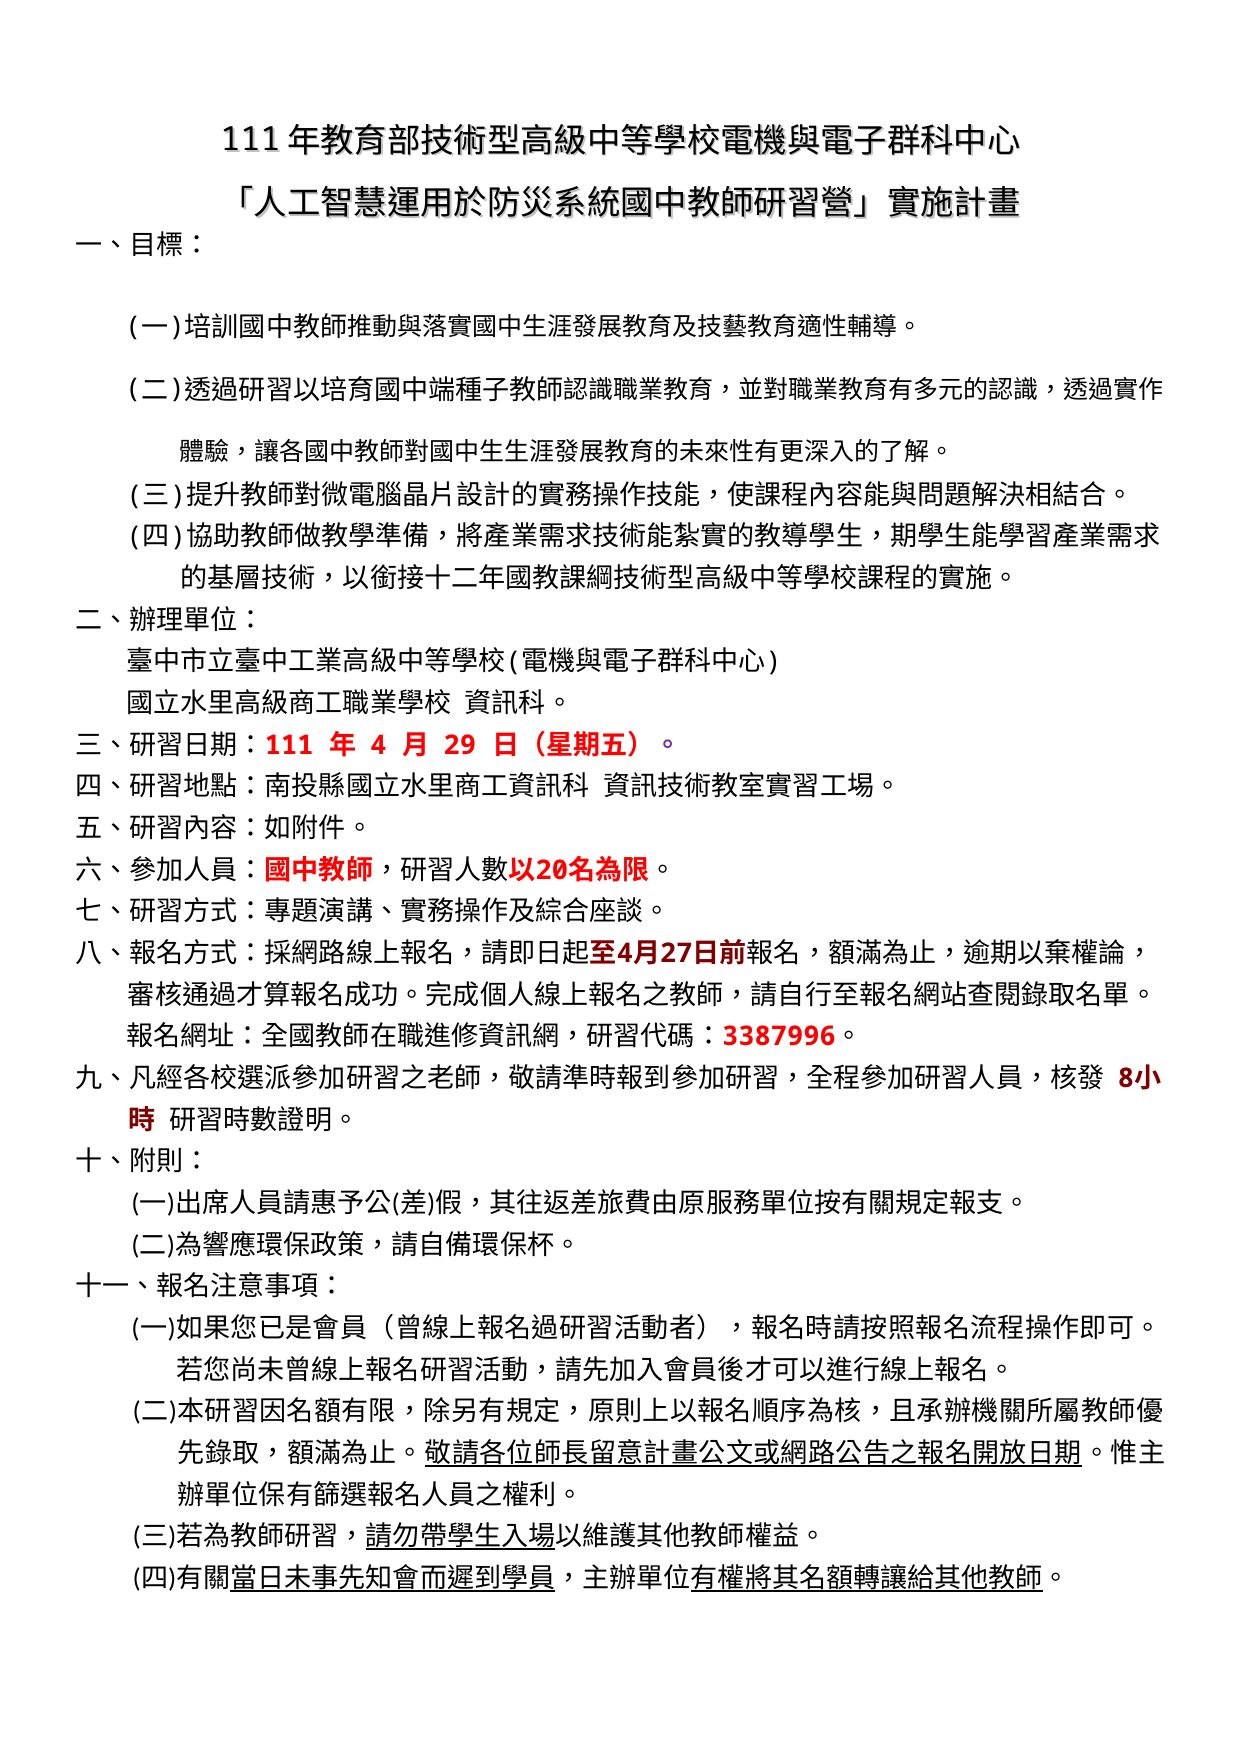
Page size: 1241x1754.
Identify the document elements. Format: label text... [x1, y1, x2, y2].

text 十一、報名注意事項： [75, 1262, 1165, 1304]
text (四)協助教師做教學準備，將產業需求技術能紮實的教導學生，期學生能學習產業需求的基層技術，以銜接十二年國教課綱技術型高級中等學校課程的實施。 [126, 512, 1165, 596]
text 一、目標： [75, 221, 1165, 262]
text 二、辦理單位： [75, 596, 1165, 637]
text (四)有關當日未事先知會而遲到學員，主辦單位有權將其名額轉讓給其他教師。 [132, 1554, 1165, 1596]
text (二)本研習因名額有限，除另有規定，原則上以報名順序為核，且承辦機關所屬教師優先錄取，額滿為止。敬請各位師長留意計畫公文或網路公告之報名開放日期。惟主辦單位保有篩選報名人員之權利。 [132, 1387, 1165, 1512]
text 七、研習方式：專題演講、實務操作及綜合座談。 [75, 887, 1165, 929]
text 五、研習內容：如附件。 [75, 804, 1165, 846]
text 臺中市立臺中工業高級中等學校(電機與電子群科中心) [126, 637, 1165, 679]
text (一)培訓國中教師推動與落實國中生涯發展教育及技藝教育適性輔導。 [125, 283, 1165, 346]
text 六、參加人員：國中教師，研習人數以20名為限。 [75, 846, 1165, 887]
text 「人工智慧運用於防災系統國中教師研習營」實施計畫 [75, 158, 1165, 221]
text 111年教育部技術型高級中等學校電機與電子群科中心 [75, 96, 1165, 158]
text (一)出席人員請惠予公(差)假，其往返差旅費由原服務單位按有關規定報支。 [131, 1179, 1165, 1221]
text 國立水里高級商工職業學校 資訊科。 [126, 679, 1165, 721]
text (二)為響應環保政策，請自備環保杯。 [131, 1221, 1165, 1262]
text 三、研習日期：111 年 4 月 29 日（星期五）。 [75, 721, 1165, 762]
text (一)如果您已是會員（曾線上報名過研習活動者），報名時請按照報名流程操作即可。若您尚未曾線上報名研習活動，請先加入會員後才可以進行線上報名。 [131, 1304, 1165, 1387]
text 報名網址：全國教師在職進修資訊網，研習代碼：3387996。 [126, 1012, 1165, 1054]
text (二)透過研習以培育國中端種子教師認識職業教育，並對職業教育有多元的認識，透過實作體驗，讓各國中教師對國中生生涯發展教育的未來性有更深入的了解。 [125, 346, 1165, 471]
text 十、附則： [75, 1137, 1165, 1179]
text 四、研習地點：南投縣國立水里商工資訊科 資訊技術教室實習工埸。 [75, 762, 1165, 804]
text (三)若為教師研習，請勿帶學生入場以維護其他教師權益。 [132, 1512, 1165, 1554]
text 八、報名方式：採網路線上報名，請即日起至4月27日前報名，額滿為止，逾期以棄權論，審核通過才算報名成功。完成個人線上報名之教師，請自行至報名網站查閱錄取名單。 [75, 929, 1165, 1012]
text (三)提升教師對微電腦晶片設計的實務操作技能，使課程內容能與問題解決相結合。 [126, 471, 1165, 512]
text 九、凡經各校選派參加研習之老師，敬請準時報到參加研習，全程參加研習人員，核發 8小時 研習時數證明。 [75, 1054, 1165, 1137]
